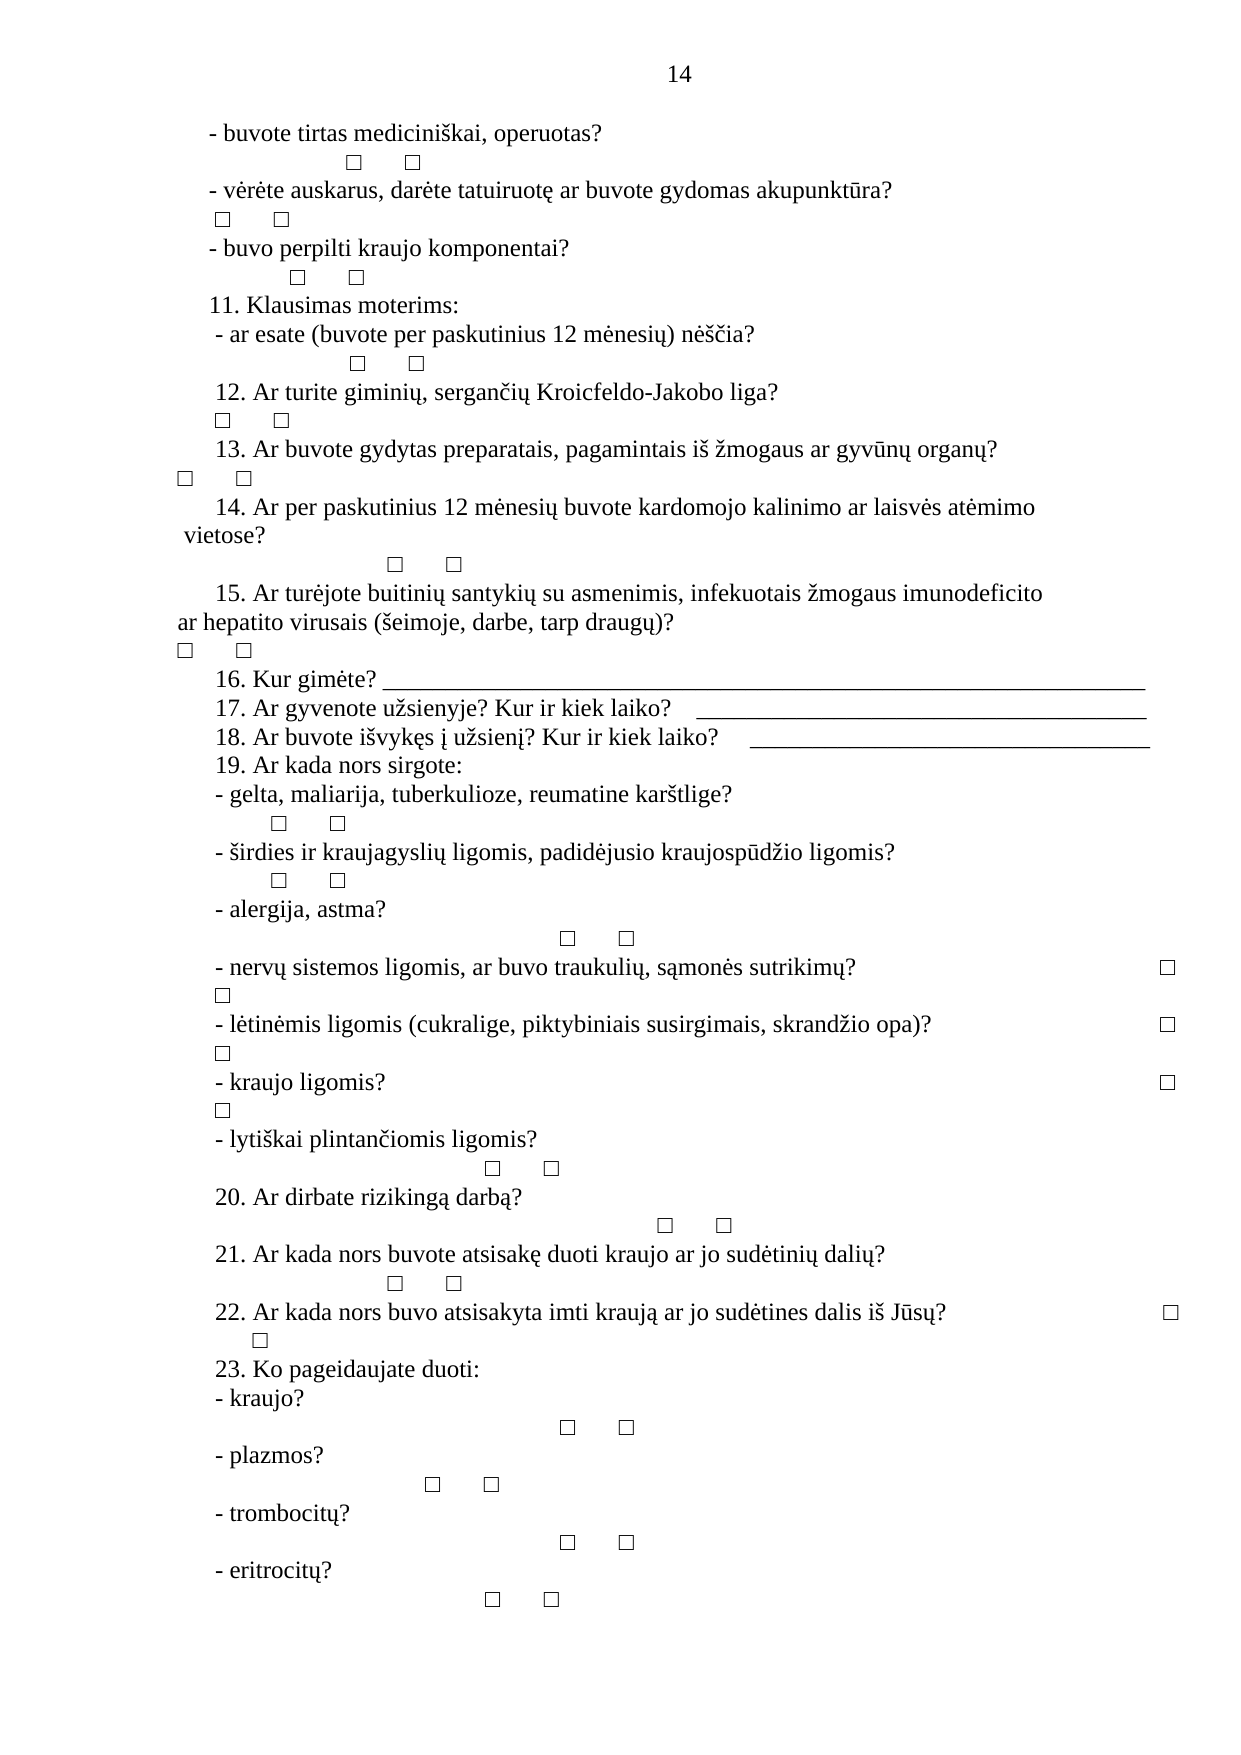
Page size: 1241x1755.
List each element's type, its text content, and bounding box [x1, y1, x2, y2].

text - ar esate (buvote per paskutinius 12 mėnesių) nėščia? □ □ [215, 319, 1178, 377]
text 11. Klausimas moterims: [177, 291, 1178, 319]
text - lytiškai plintančiomis ligomis? □ □ [215, 1124, 1178, 1182]
text 18. Ar buvote išvykęs į užsienį? Kur ir kiek laiko? ________________________________ [215, 722, 1178, 751]
text - plazmos? □ □ [215, 1441, 1178, 1498]
text 23. Ko pageidaujate duoti: [215, 1354, 1178, 1383]
text 13. Ar buvote gydytas preparatais, pagamintais iš žmogaus ar gyvūnų organų? □ □ [177, 434, 1178, 492]
text 20. Ar dirbate rizikingą darbą? □ □ [215, 1182, 1178, 1239]
text 15. Ar turėjote buitinių santykių su asmenimis, infekuotais žmogaus imunodeficito [215, 578, 1178, 607]
text 22. Ar kada nors buvo atsisakyta imti kraują ar jo sudėtines dalis iš Jūsų? □ □ [215, 1297, 1178, 1354]
text 14. Ar per paskutinius 12 mėnesių buvote kardomojo kalinimo ar laisvės atėmimo [177, 492, 1178, 521]
text - širdies ir kraujagyslių ligomis, padidėjusio kraujospūdžio ligomis? □ □ [215, 837, 1178, 894]
text 17. Ar gyvenote užsienyje? Kur ir kiek laiko? ____________________________________ [215, 693, 1181, 722]
text - nervų sistemos ligomis, ar buvo traukulių, sąmonės sutrikimų? □ □ [215, 952, 1178, 1009]
text 16. Kur gimėte? _____________________________________________________________ [215, 664, 1178, 693]
text - trombocitų? □ □ [215, 1498, 1178, 1556]
text 19. Ar kada nors sirgote: [215, 751, 1178, 779]
text ar hepatito virusais (šeimoje, darbe, tarp draugų)? □ □ [177, 607, 1178, 664]
text - kraujo? □ □ [215, 1383, 1178, 1441]
text - vėrėte auskarus, darėte tatuiruotę ar buvote gydomas akupunktūra? □ □ [177, 176, 1178, 233]
text - gelta, maliarija, tuberkulioze, reumatine karštlige? □ □ [215, 779, 1178, 837]
text - eritrocitų? □ □ [215, 1556, 1178, 1613]
text vietose? □ □ [177, 521, 1178, 578]
text - alergija, astma? □ □ [215, 894, 1178, 952]
text - buvote tirtas mediciniškai, operuotas? □ □ [177, 118, 1178, 176]
text 21. Ar kada nors buvote atsisakę duoti kraujo ar jo sudėtinių dalių? □ □ [215, 1239, 1181, 1297]
text - lėtinėmis ligomis (cukralige, piktybiniais susirgimais, skrandžio opa)? □ □ [215, 1009, 1178, 1067]
text - buvo perpilti kraujo komponentai? □ □ [177, 233, 1178, 291]
text - kraujo ligomis? □ □ [215, 1067, 1178, 1124]
text 12. Ar turite giminių, sergančių Kroicfeldo-Jakobo liga? □ □ [177, 377, 1178, 434]
